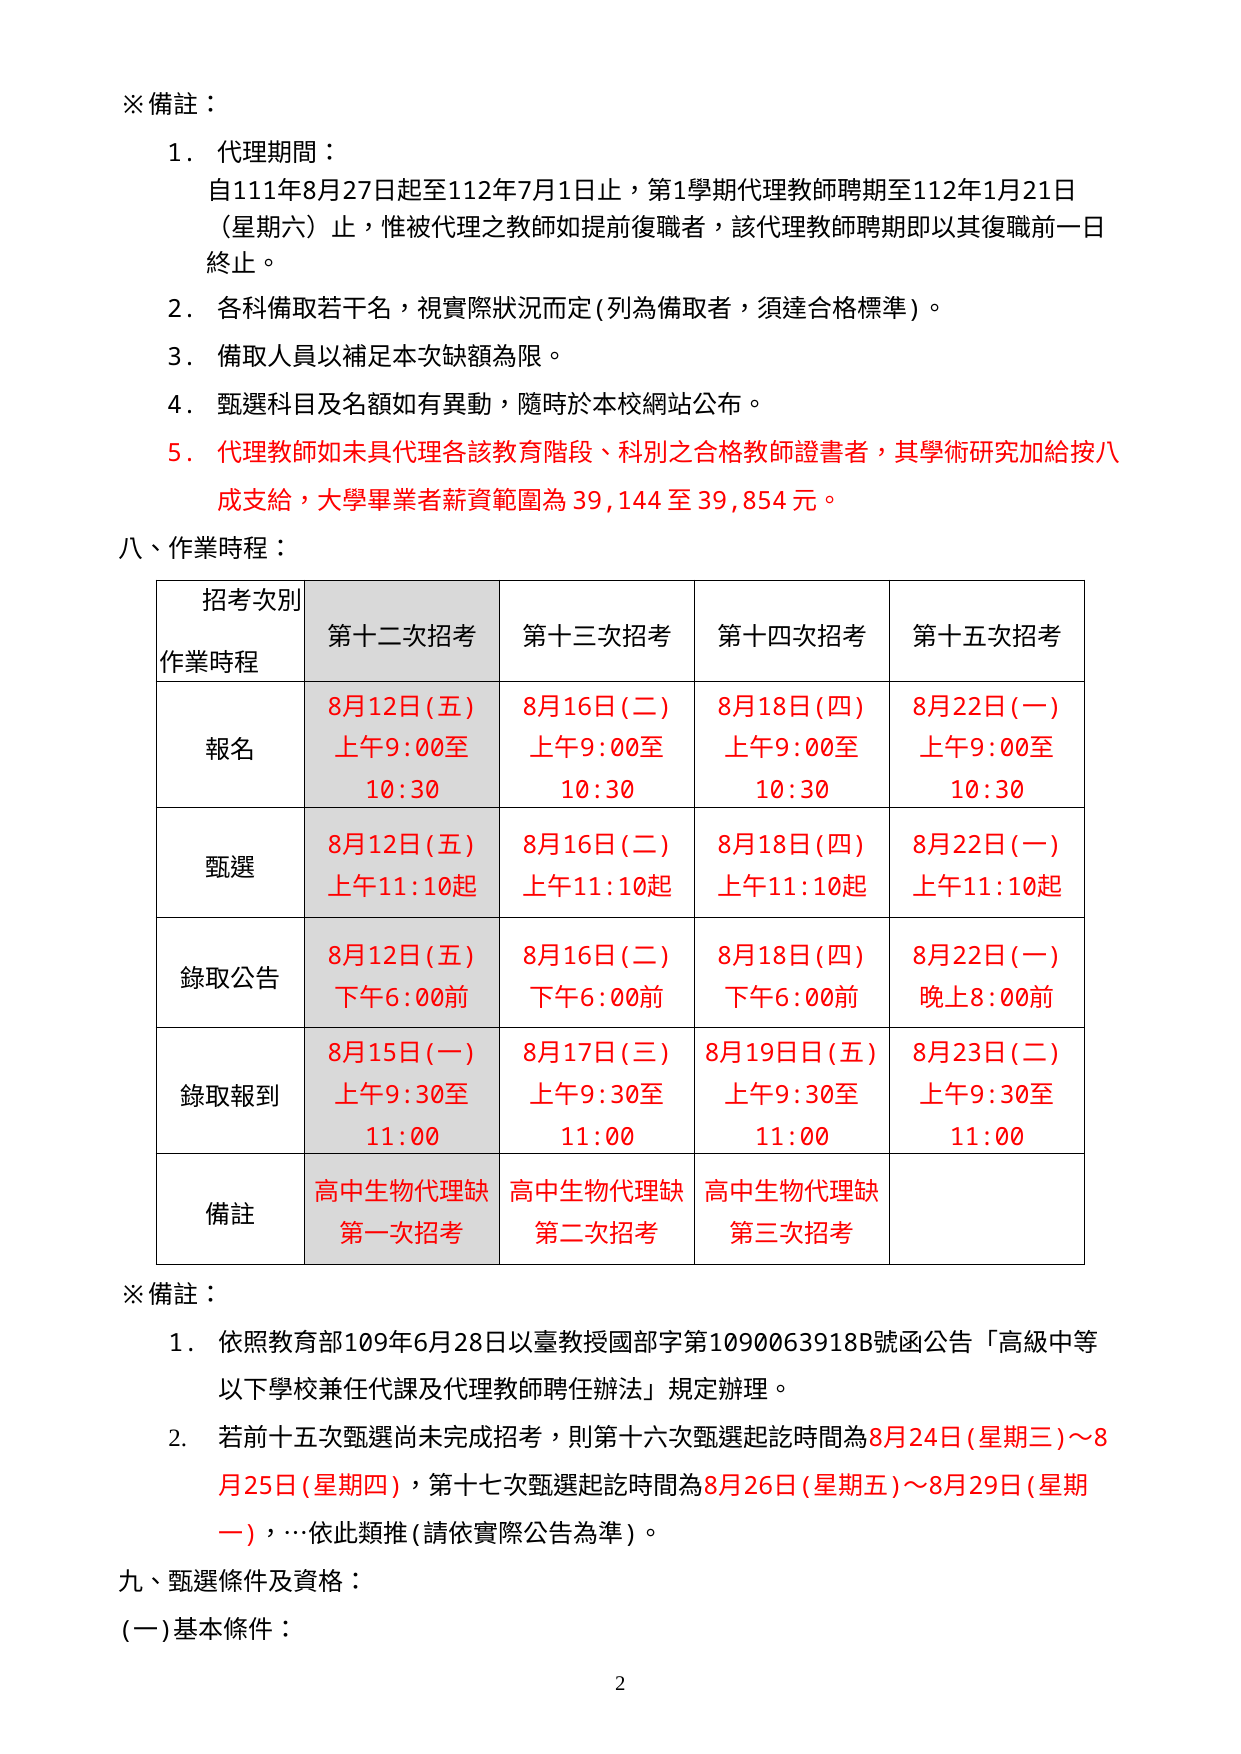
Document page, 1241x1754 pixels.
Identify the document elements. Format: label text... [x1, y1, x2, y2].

table_cell 8月18日(四) 上午9:00至10:30 [695, 682, 889, 807]
list 代理教師如未具代理各該教育階段、科別之合格教師證書者，其學術研究加給按八成支給，大學畢業者薪資範圍為39,144至39,854元。 [167, 423, 1122, 519]
text 八、作業時程： [118, 519, 1122, 567]
list 代理期間： [167, 123, 1122, 171]
table_cell 8月16日(二) 上午11:10起 [500, 808, 694, 917]
table_cell 8月18日(四) 上午11:10起 [695, 808, 889, 917]
table_cell 甄選 [157, 808, 304, 917]
table_cell 8月12日(五) 下午6:00前 [305, 918, 499, 1027]
list 甄選科目及名額如有異動，隨時於本校網站公布。 [167, 375, 1122, 423]
table_cell 高中生物代理缺第三次招考 [695, 1154, 889, 1264]
table_cell 8月12日(五) 上午9:00至10:30 [305, 682, 499, 807]
list 各科備取若干名，視實際狀況而定(列為備取者，須達合格標準)。 [167, 279, 1122, 327]
table_cell 錄取公告 [157, 918, 304, 1027]
list 依照教育部109年6月28日以臺教授國部字第1090063918B號函公告「高級中等以下學校兼任代課及代理教師聘任辦法」規定辦理。 [168, 1313, 1122, 1408]
table_header 第十二次招考 [305, 581, 499, 681]
text 九、甄選條件及資格： [118, 1552, 1122, 1600]
text ※備註： [118, 1265, 1122, 1313]
text 自111年8月27日起至112年7月1日止，第1學期代理教師聘期至112年1月21日（星期六）止，惟被代理之教師如提前復職者，該代理教師聘期即以其復職前一日終止。 [207, 171, 1122, 279]
text (一)基本條件： [118, 1600, 1122, 1648]
table_cell 8月16日(二) 上午9:00至10:30 [500, 682, 694, 807]
table_cell 8月19日日(五) 上午9:30至11:00 [695, 1028, 889, 1153]
table_cell 8月12日(五) 上午11:10起 [305, 808, 499, 917]
table_cell 8月22日(一) 上午11:10起 [890, 808, 1084, 917]
table_cell 8月15日(一) 上午9:30至11:00 [305, 1028, 499, 1153]
table_header 招考次別 作業時程 [157, 581, 304, 681]
table_cell 8月17日(三) 上午9:30至11:00 [500, 1028, 694, 1153]
list 若前十五次甄選尚未完成招考，則第十六次甄選起訖時間為8月24日(星期三)～8月25日(星期四)，第十七次甄選起訖時間為8月26日(星期五)～8月29日(星期一)，…依此類推(請依實際公告為準)。 [168, 1408, 1122, 1552]
table_cell 8月22日(一) 晚上8:00前 [890, 918, 1084, 1027]
table_cell 8月22日(一) 上午9:00至10:30 [890, 682, 1084, 807]
table_header 第十四次招考 [695, 581, 889, 681]
list 備取人員以補足本次缺額為限。 [167, 327, 1122, 375]
table_cell 8月16日(二) 下午6:00前 [500, 918, 694, 1027]
table_cell 報名 [157, 682, 304, 807]
table_cell 8月18日(四) 下午6:00前 [695, 918, 889, 1027]
table_cell 高中生物代理缺第二次招考 [500, 1154, 694, 1264]
table_header 第十五次招考 [890, 581, 1084, 681]
table_header 第十三次招考 [500, 581, 694, 681]
text ※備註： [118, 75, 1122, 123]
table_cell [890, 1154, 1084, 1264]
table_cell 錄取報到 [157, 1028, 304, 1153]
table_cell 8月23日(二) 上午9:30至11:00 [890, 1028, 1084, 1153]
table_cell 高中生物代理缺第一次招考 [305, 1154, 499, 1264]
table_cell 備註 [157, 1154, 304, 1264]
